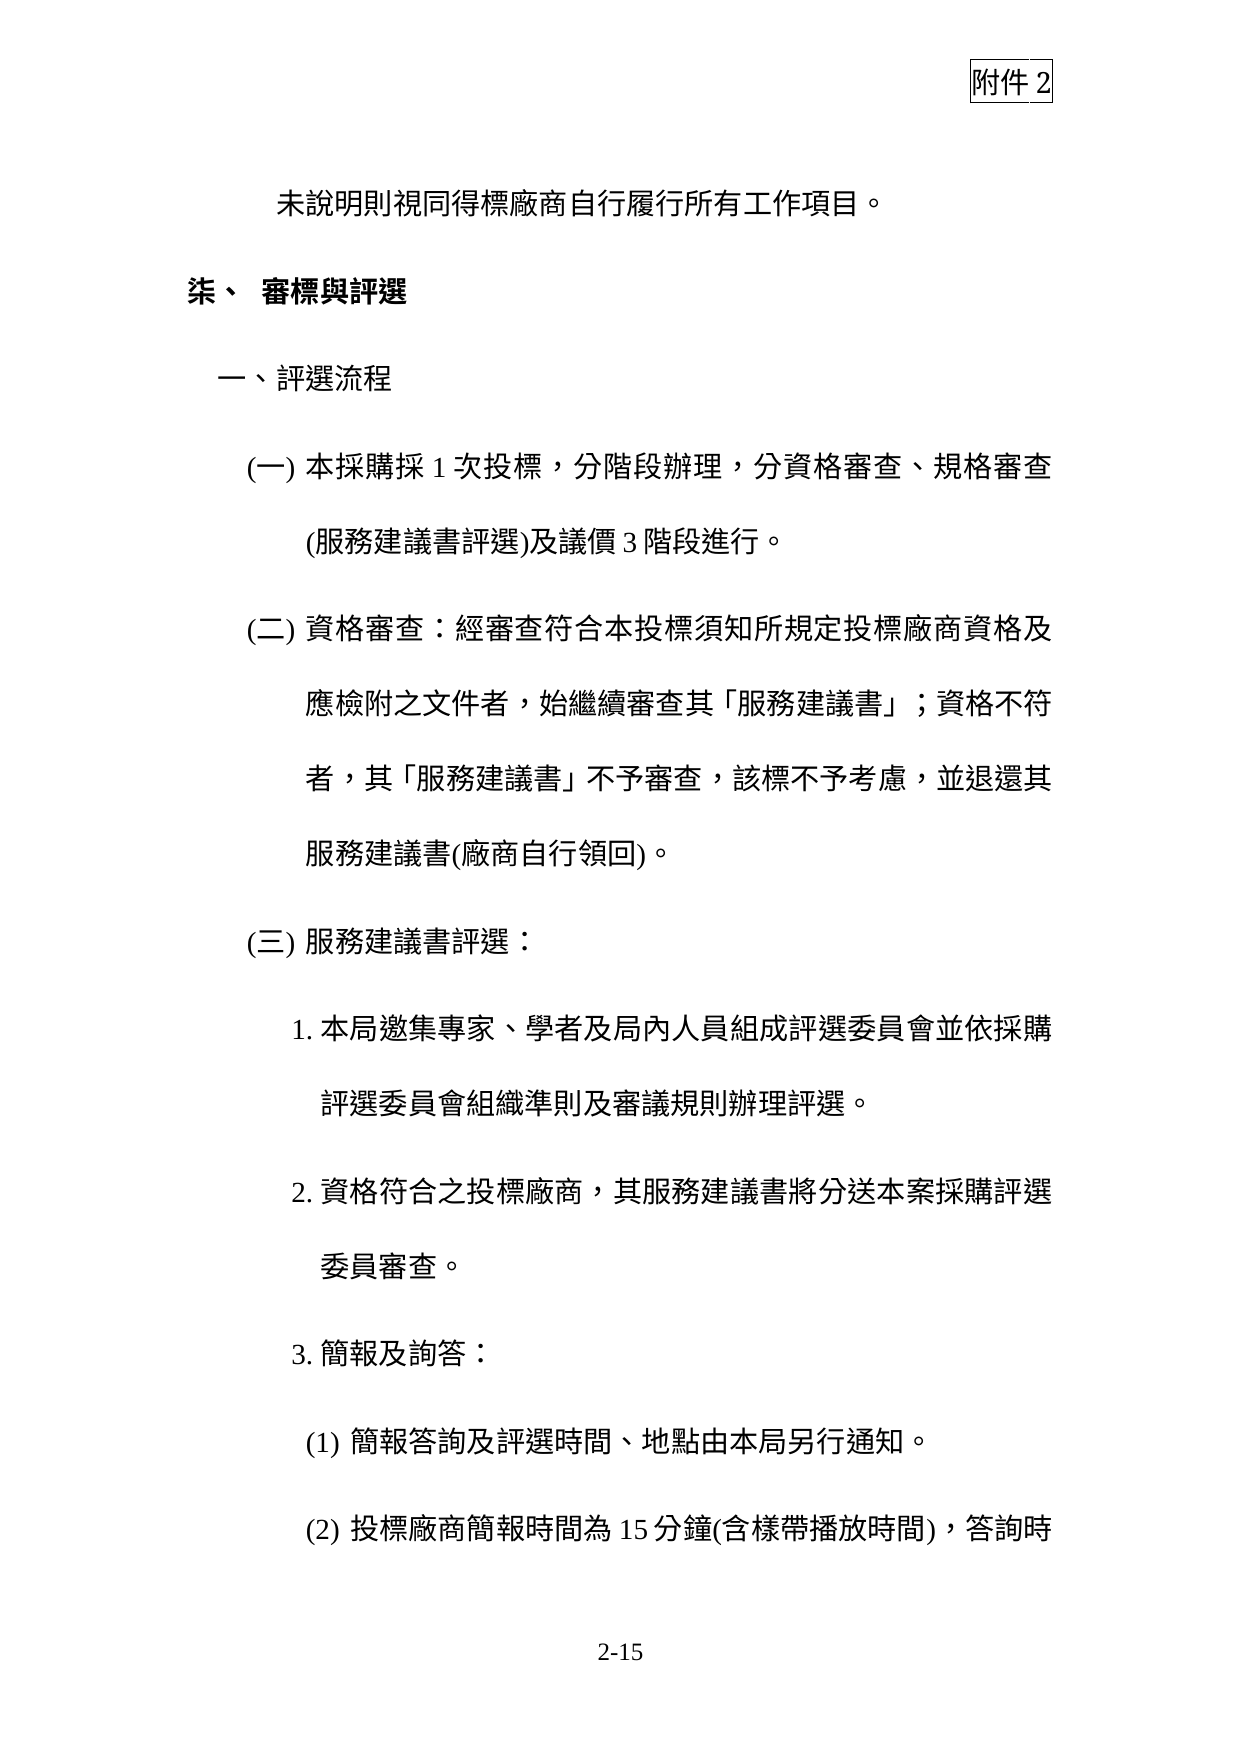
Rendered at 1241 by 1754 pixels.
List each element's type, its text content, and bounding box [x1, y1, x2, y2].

list 資格審查：經審查符合本投標須知所規定投標廠商資格及應檢附之文件者，始繼續審查其「服務建議書」；資格不符者，其「服務建議書」不予審查，該標不予考慮，並退還其服務建議書(廠商自行領回)。 [247, 589, 1053, 889]
list 簡報答詢及評選時間、地點由本局另行通知。 [306, 1402, 1053, 1477]
list 本局邀集專家、學者及局內人員組成評選委員會並依採購評選委員會組織準則及審議規則辦理評選。 [291, 989, 1053, 1139]
list 服務建議書評選： [247, 902, 1053, 977]
list 審標與評選 [187, 252, 1053, 327]
list 資格符合之投標廠商，其服務建議書將分送本案採購評選委員審查。 [291, 1152, 1053, 1302]
list 簡報及詢答： [291, 1314, 1053, 1389]
list 評選流程 [217, 339, 1053, 414]
list 本採購採1次投標，分階段辦理，分資格審查、規格審查(服務建議書評選)及議價3階段進行。 [247, 427, 1053, 577]
list 投標廠商簡報時間為15分鐘(含樣帶播放時間)，答詢時 [306, 1489, 1053, 1564]
list 未說明則視同得標廠商自行履行所有工作項目。 [217, 164, 1053, 239]
